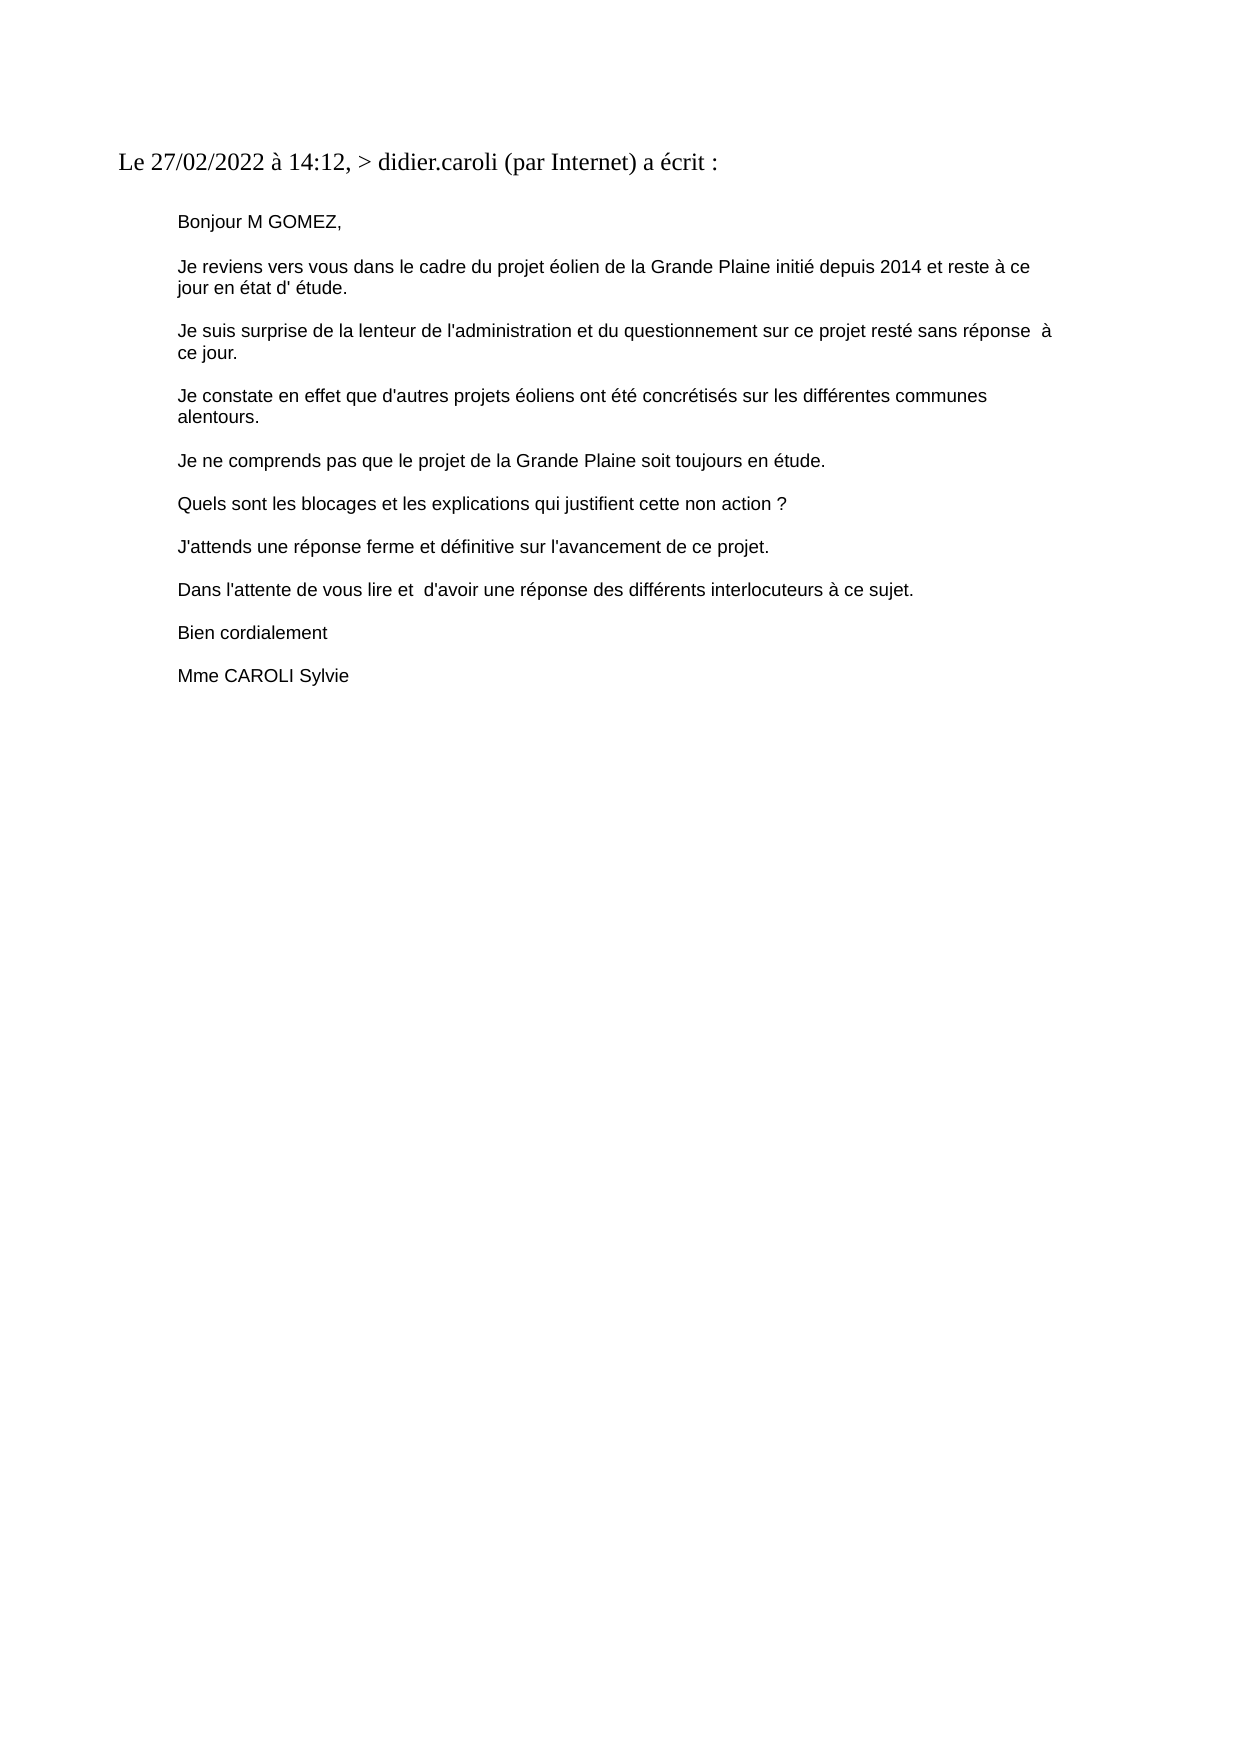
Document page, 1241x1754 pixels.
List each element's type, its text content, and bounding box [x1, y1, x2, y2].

text ‌Bonjour M GOMEZ, Je reviens vers vous dans le cadre du projet éolien de la Grande Plaine initié depuis 2014 et reste à ce jour en état d' étude. Je suis surprise de la lenteur de l'administration et du questionnement sur ce projet resté sans réponse à ce jour. Je constate en effet que d'autres projets éoliens ont été concrétisés sur les différentes communes alentours. Je ne comprends pas que le projet de la Grande Plaine soit toujours en étude. Quels sont les blocages et les explications qui justifient cette non action ? J'attends une réponse ferme et définitive sur l'avancement de ce projet. Dans l'attente de vous lire et d'avoir une réponse des différents interlocuteurs à ce sujet. Bien cordialement Mme CAROLI Sylvie [177, 205, 1063, 715]
text Le 27/02/2022 à 14:12, > didier.caroli (par Internet) a écrit : [118, 147, 1122, 176]
